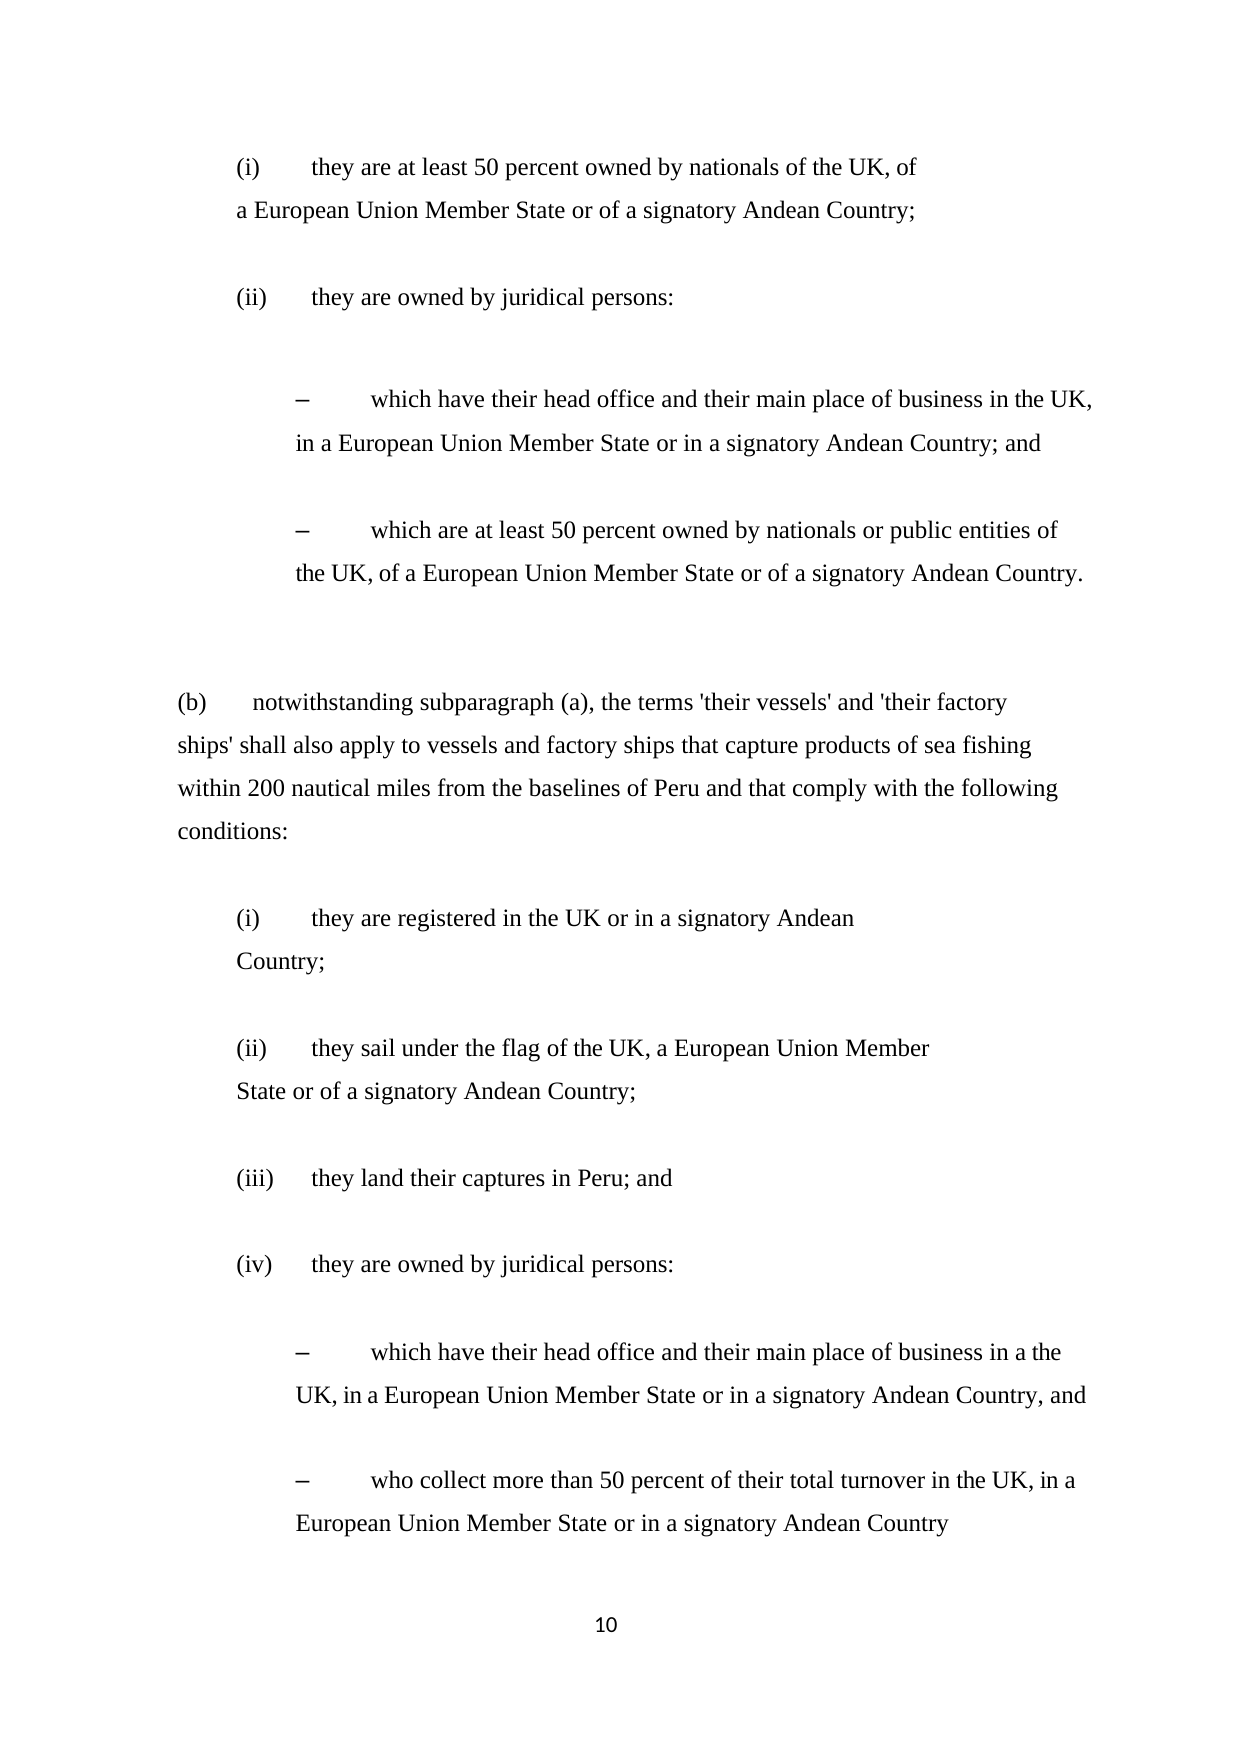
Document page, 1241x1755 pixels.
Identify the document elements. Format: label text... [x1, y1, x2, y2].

list they are owned by juridical persons: [236, 282, 969, 311]
list they are owned by juridical persons: [236, 1249, 1105, 1278]
list which are at least 50 percent owned by nationals or public entities of the UK, of a European Union Member State or of a signatory Andean Country. [295, 515, 1092, 587]
list they sail under the flag of the UK, a European Union Member State or of a signatory Andean Country; [236, 1033, 969, 1105]
list notwithstanding subparagraph (a), the terms 'their vessels' and 'their factory ships' shall also apply to vessels and factory ships that capture products of sea fishing within 200 nautical miles from the baselines of Peru and that comply with the following conditions: [177, 687, 1065, 845]
list which have their head office and their main place of business in the UK, in a European Union Member State or in a signatory Andean Country; and [295, 384, 1092, 456]
list they are at least 50 percent owned by nationals of the UK, of a European Union Member State or of a signatory Andean Country; [236, 152, 922, 224]
list they are registered in the UK or in a signatory Andean Country; [236, 903, 922, 975]
list they land their captures in Peru; and [236, 1163, 1105, 1192]
list which have their head office and their main place of business in a the UK, in a European Union Member State or in a signatory Andean Country, and [295, 1337, 1092, 1409]
list who collect more than 50 percent of their total turnover in the UK, in a European Union Member State or in a signatory Andean Country [295, 1465, 1092, 1537]
